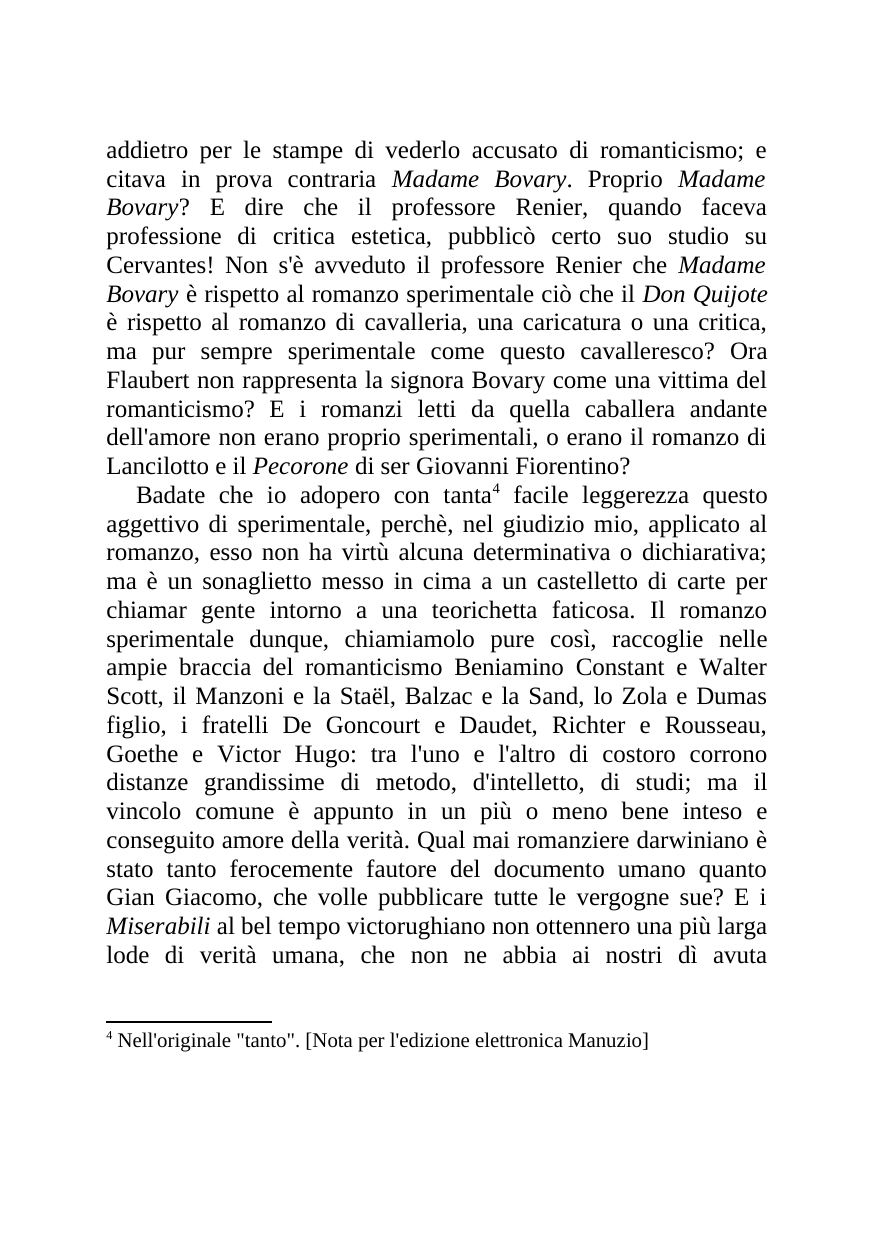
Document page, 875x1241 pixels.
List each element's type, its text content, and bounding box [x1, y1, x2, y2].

text Nell'originale "tanto". [Nota per l'edizione elettronica Manuzio] [106, 1028, 768, 1052]
text Badate che io adopero con tanta facile leggerezza questo aggettivo di sperimentale, perchè, nel giudizio mio, applicato al romanzo, esso non ha virtù alcuna determinativa o dichiarativa; ma è un sonaglietto messo in cima a un castelletto di carte per chiamar gente intorno a una teorichetta faticosa. Il romanzo sperimentale dunque, chiamiamolo pure così, raccoglie nelle ampie braccia del romanticismo Beniamino Constant e Walter Scott, il Manzoni e la Staël, Balzac e la Sand, lo Zola e Dumas figlio, i fratelli De Goncourt e Daudet, Richter e Rousseau, Goethe e Victor Hugo: tra l'uno e l'altro di costoro corrono distanze grandissime di metodo, d'intelletto, di studi; ma il vincolo comune è appunto in un più o meno bene inteso e conseguito amore della verità. Qual mai romanziere darwiniano è stato tanto ferocemente fautore del documento umano quanto Gian Giacomo, che volle pubblicare tutte le vergogne sue? E i Miserabili al bel tempo victorughiano non ottennero una più larga lode di verità umana, che non ne abbia ai nostri dì avuta [106, 480, 768, 969]
text addietro per le stampe di vederlo accusato di romanticismo; e citava in prova contraria Madame Bovary. Proprio Madame Bovary? E dire che il professore Renier, quando faceva professione di critica estetica, pubblicò certo suo studio su Cervantes! Non s'è avveduto il professore Renier che Madame Bovary è rispetto al romanzo sperimentale ciò che il Don Quijote è rispetto al romanzo di cavalleria, una caricatura o una critica, ma pur sempre sperimentale come questo cavalleresco? Ora Flaubert non rappresenta la signora Bovary come una vittima del romanticismo? E i romanzi letti da quella caballera andante dell'amore non erano proprio sperimentali, o erano il romanzo di Lancilotto e il Pecorone di ser Giovanni Fiorentino? [106, 135, 768, 480]
